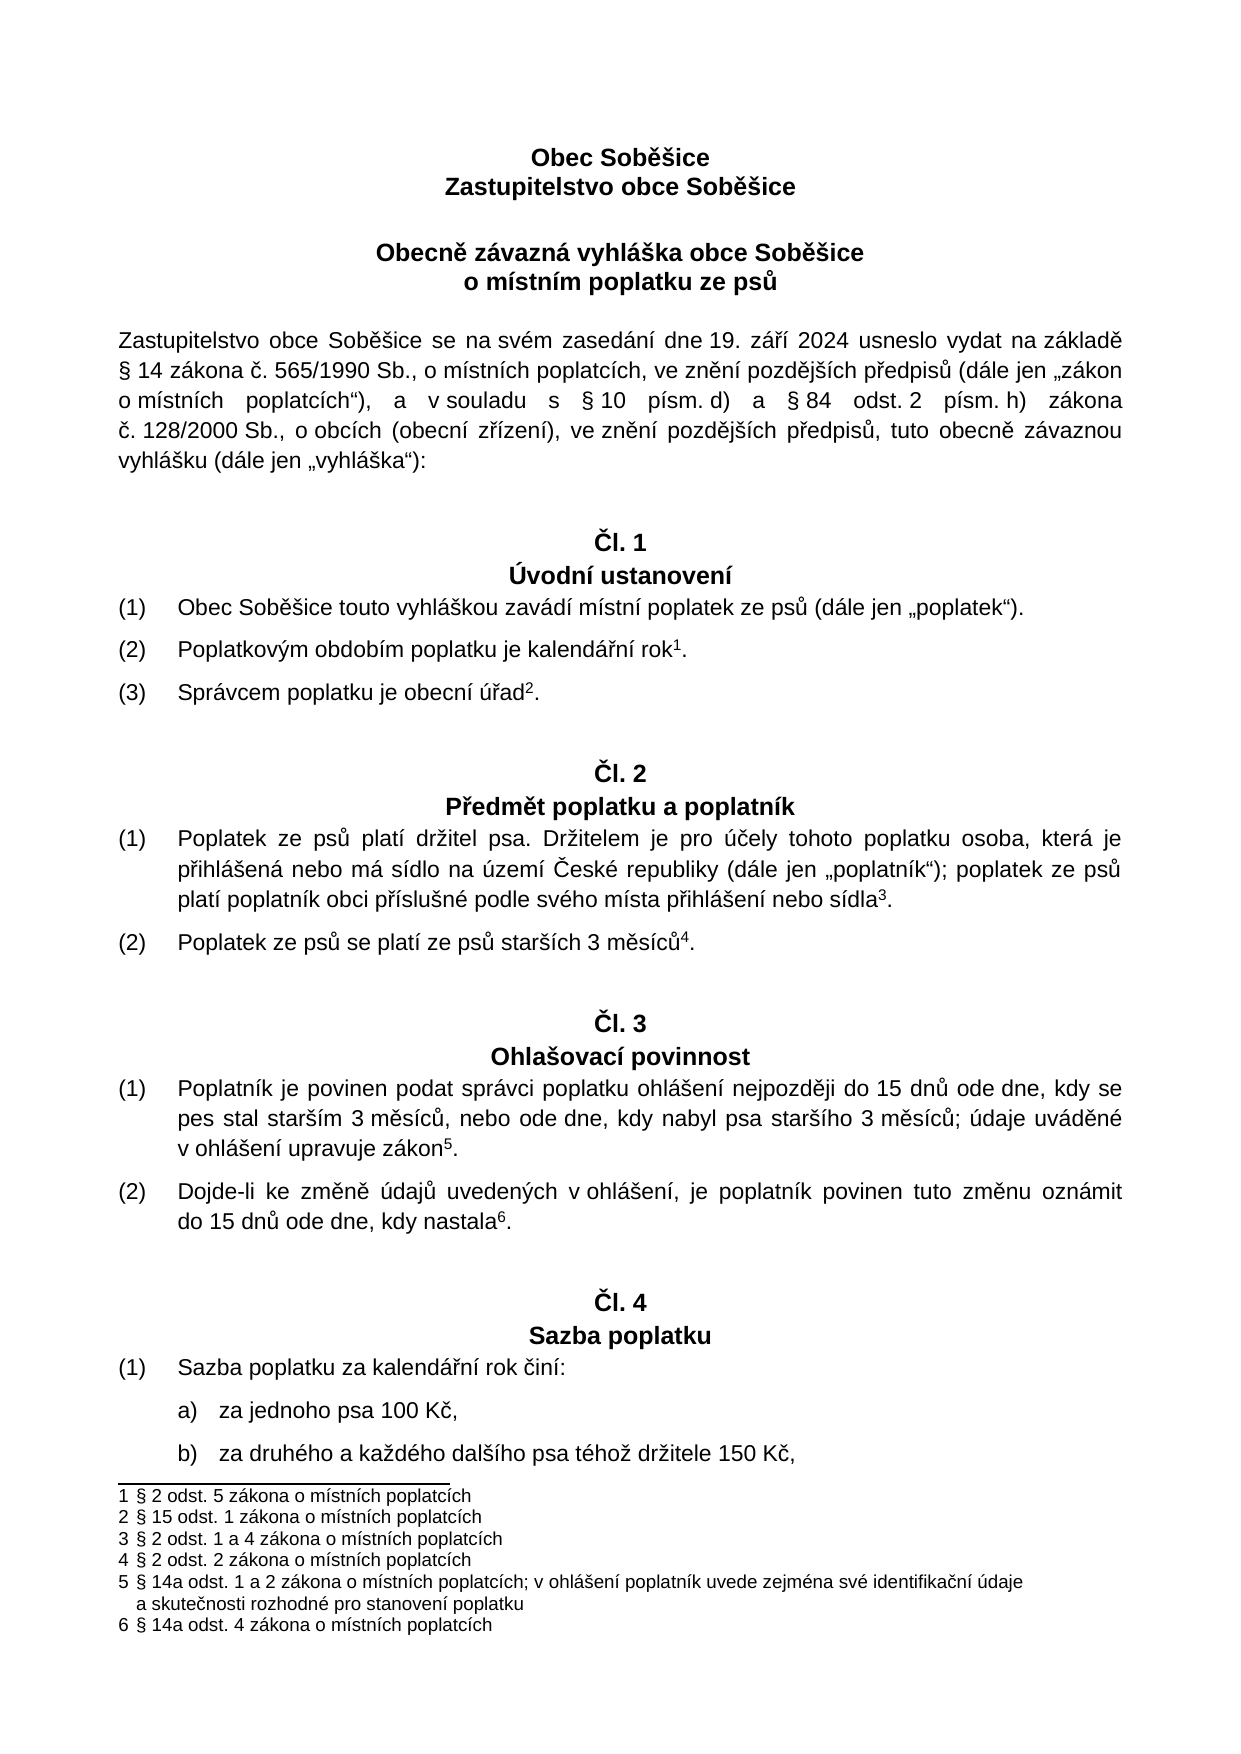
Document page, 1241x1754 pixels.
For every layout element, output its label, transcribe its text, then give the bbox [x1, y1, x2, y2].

list Obec Soběšice touto vyhláškou zavádí místní poplatek ze psů (dále jen „poplatek“). [118, 594, 1122, 620]
subtitle Čl. 4 Sazba poplatku [118, 1288, 1122, 1350]
list § 14a odst. 4 zákona o místních poplatcích [118, 1614, 1122, 1635]
list Poplatkovým obdobím poplatku je kalendářní rok. [118, 636, 1122, 663]
list Dojde-li ke změně údajů uvedených v ohlášení, je poplatník povinen tuto změnu oznámit do 15 dnů ode dne, kdy nastala. [118, 1178, 1122, 1234]
list Poplatek ze psů platí držitel psa. Držitelem je pro účely tohoto poplatku osoba, která je přihlášená nebo má sídlo na území České republiky (dále jen „poplatník“); poplatek ze psů platí poplatník obci příslušné podle svého místa přihlášení nebo sídla. [118, 825, 1122, 912]
list § 2 odst. 2 zákona o místních poplatcích [118, 1549, 1122, 1571]
subtitle Obecně závazná vyhláška obce Soběšice o místním poplatku ze psů [118, 238, 1122, 295]
list § 14a odst. 1 a 2 zákona o místních poplatcích; v ohlášení poplatník uvede zejména své identifikační údaje a skutečnosti rozhodné pro stanovení poplatku [118, 1571, 1122, 1614]
list Poplatník je povinen podat správci poplatku ohlášení nejpozději do 15 dnů ode dne, kdy se pes stal starším 3 měsíců, nebo ode dne, kdy nabyl psa staršího 3 měsíců; údaje uváděné v ohlášení upravuje zákon. [118, 1075, 1122, 1162]
list Poplatek ze psů se platí ze psů starších 3 měsíců. [118, 928, 1122, 955]
subtitle Čl. 3 Ohlašovací povinnost [118, 1009, 1122, 1071]
list § 2 odst. 5 zákona o místních poplatcích [118, 1484, 1122, 1506]
list Sazba poplatku za kalendářní rok činí: [118, 1354, 1122, 1381]
list za druhého a každého dalšího psa téhož držitele 150 Kč, [177, 1440, 1122, 1466]
list Správcem poplatku je obecní úřad. [118, 679, 1122, 706]
subtitle Čl. 2 Předmět poplatku a poplatník [118, 759, 1122, 821]
subtitle Čl. 1 Úvodní ustanovení [118, 528, 1122, 589]
text Obec Soběšice Zastupitelstvo obce Soběšice [118, 143, 1122, 201]
list § 15 odst. 1 zákona o místních poplatcích [118, 1506, 1122, 1528]
list za jednoho psa 100 Kč, [177, 1397, 1122, 1423]
text Zastupitelstvo obce Soběšice se na svém zasedání dne 19. září 2024 usneslo vydat na základě § 14 zákona č. 565/1990 Sb., o místních poplatcích, ve znění pozdějších předpisů (dále jen „zákon o místních poplatcích“), a v souladu s § 10 písm. d) a § 84 odst. 2 písm. h) zákona č. 128/2000 Sb., o obcích (obecní zřízení), ve znění pozdějších předpisů, tuto obecně závaznou vyhlášku (dále jen „vyhláška“): [118, 327, 1122, 474]
list § 2 odst. 1 a 4 zákona o místních poplatcích [118, 1528, 1122, 1549]
